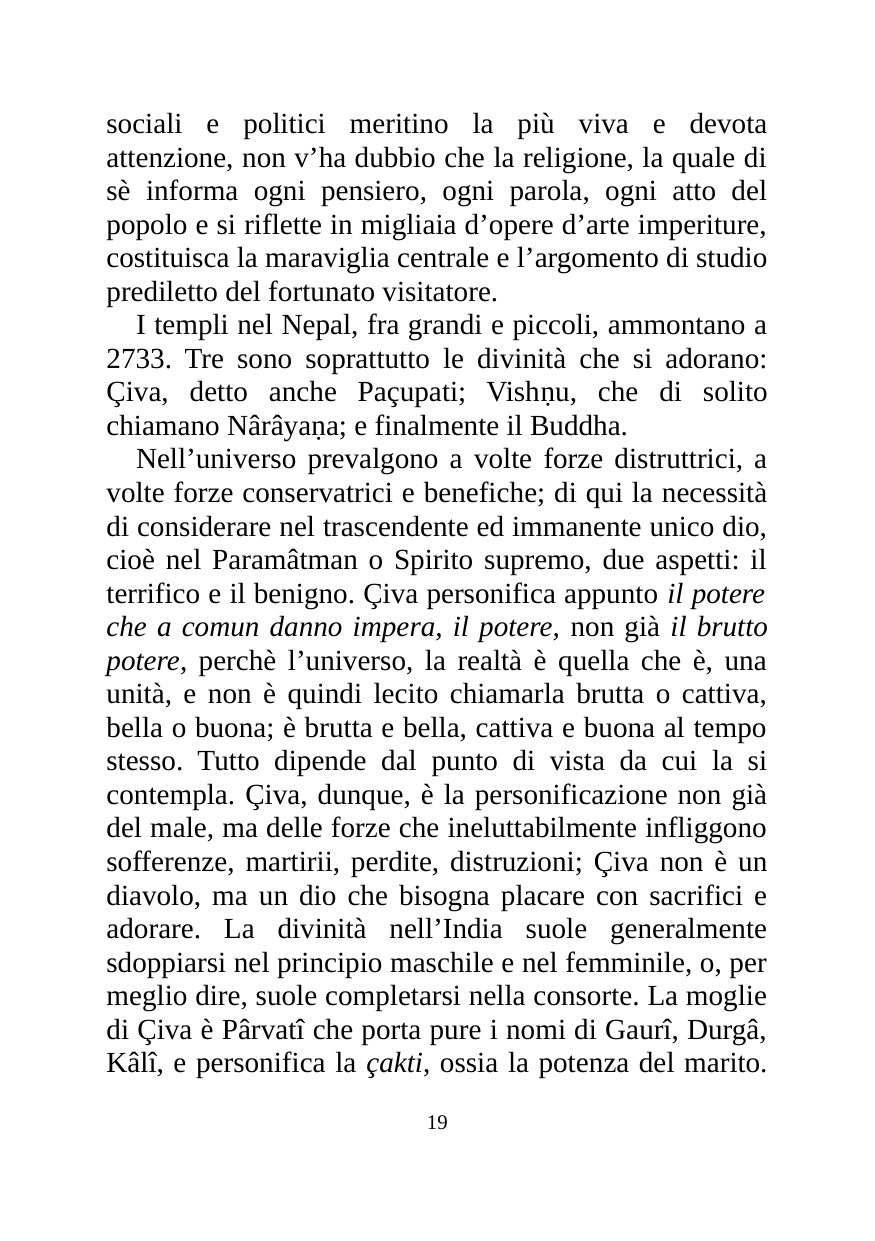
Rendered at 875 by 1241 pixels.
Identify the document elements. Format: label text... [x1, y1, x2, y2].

text sociali e politici meritino la più viva e devota attenzione, non v’ha dubbio che la religione, la quale di sè informa ogni pensiero, ogni parola, ogni atto del popolo e si riflette in migliaia d’opere d’arte imperiture, costituisca la maraviglia centrale e l’argomento di studio prediletto del fortunato visitatore. [106, 106, 768, 307]
text I templi nel Nepal, fra grandi e piccoli, ammontano a 2733. Tre sono soprattutto le divinità che si adorano: Çiva, detto anche Paçupati; Vishṇu, che di solito chiamano Nârâyaṇa; e finalmente il Buddha. [106, 307, 768, 442]
text Nell’universo prevalgono a volte forze distruttrici, a volte forze conservatrici e benefiche; di qui la necessità di considerare nel trascendente ed immanente unico dio, cioè nel Paramâtman o Spirito supremo, due aspetti: il terrifico e il benigno. Çiva personifica appunto il potere che a comun danno impera, il potere, non già il brutto potere, perchè l’universo, la realtà è quella che è, una unità, e non è quindi lecito chiamarla brutta o cattiva, bella o buona; è brutta e bella, cattiva e buona al tempo stesso. Tutto dipende dal punto di vista da cui la si contempla. Çiva, dunque, è la personificazione non già del male, ma delle forze che ineluttabilmente infliggono sofferenze, martirii, perdite, distruzioni; Çiva non è un diavolo, ma un dio che bisogna placare con sacrifici e adorare. La divinità nell’India suole generalmente sdoppiarsi nel principio maschile e nel femminile, o, per meglio dire, suole completarsi nella consorte. La moglie di Çiva è Pârvatî che porta pure i nomi di Gaurî, Durgâ, Kâlî, e personifica la çakti, ossia la potenza del marito. [106, 442, 768, 1079]
